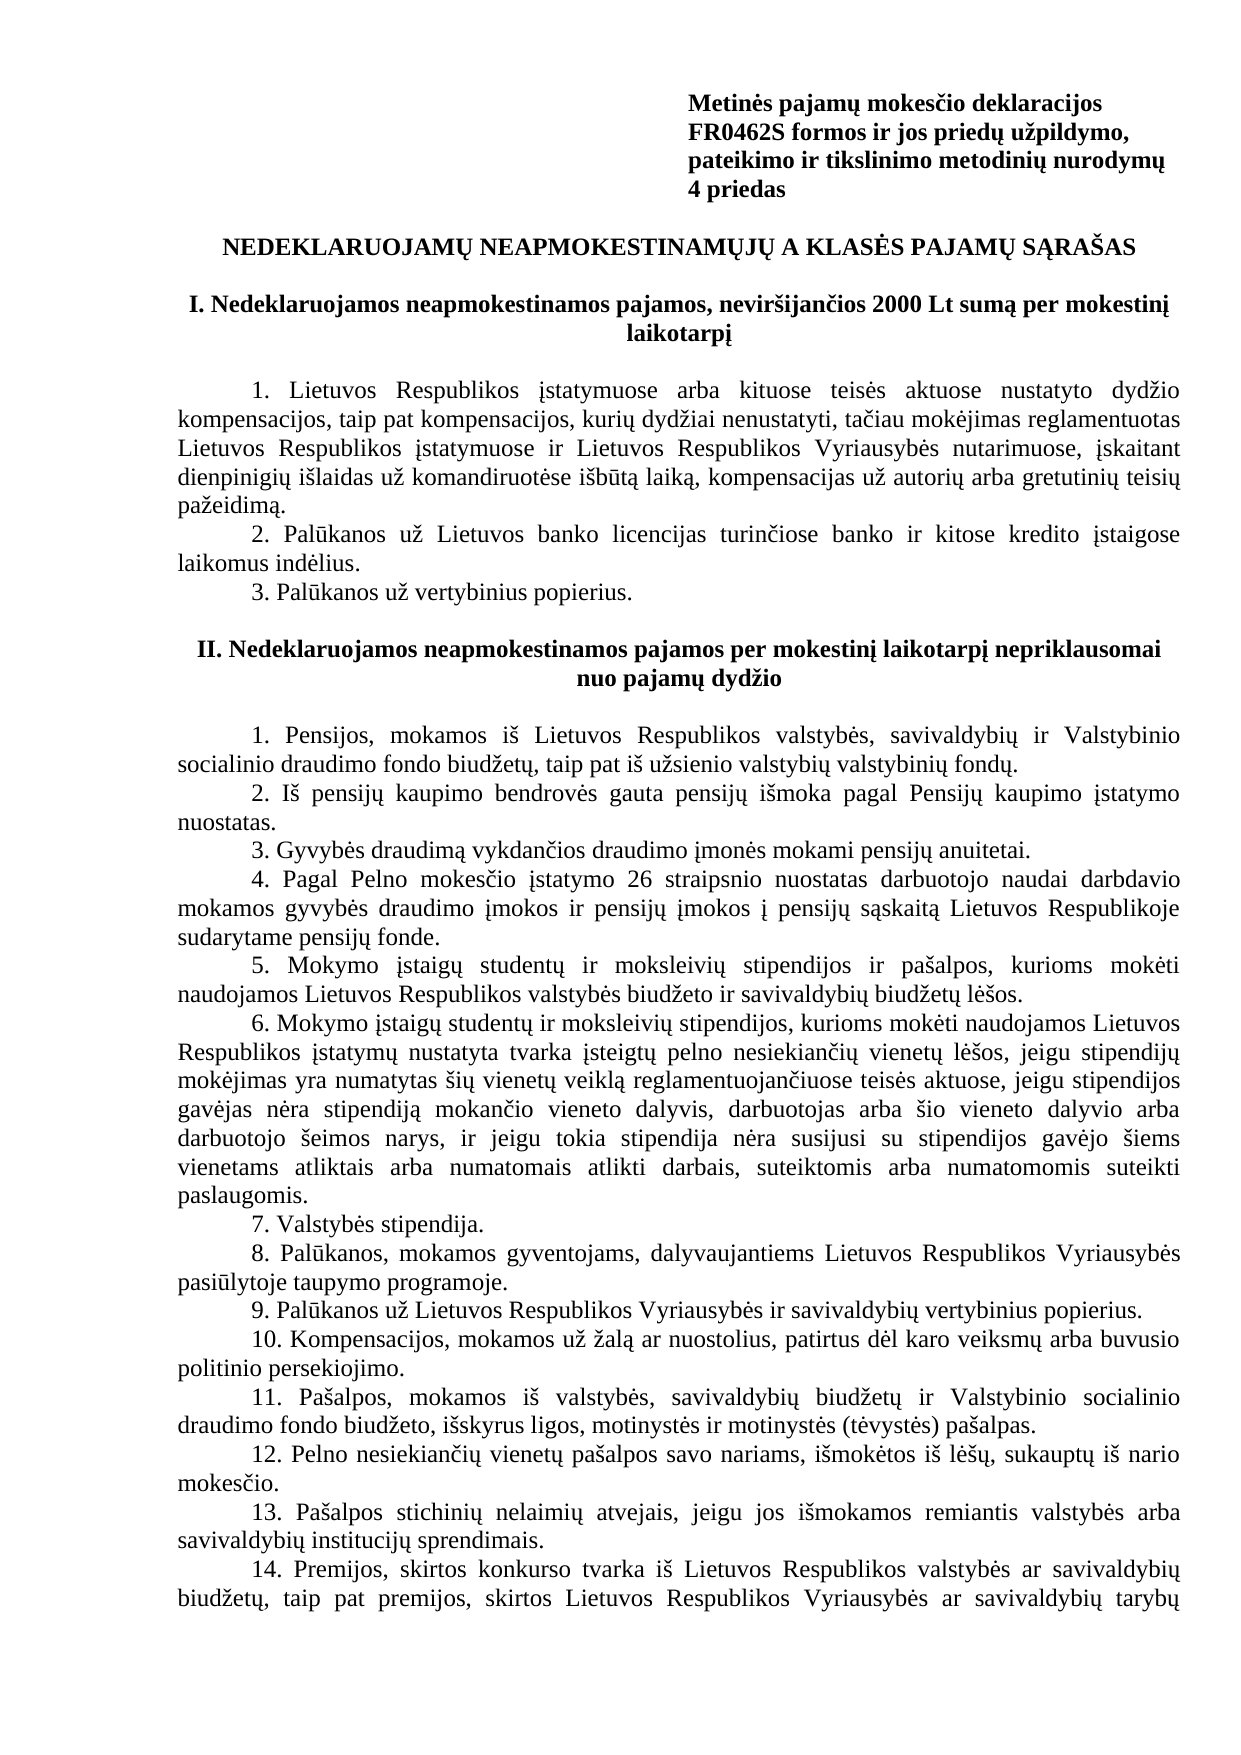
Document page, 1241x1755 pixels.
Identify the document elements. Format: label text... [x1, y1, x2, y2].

text 7. Valstybės stipendija. [177, 1209, 1181, 1238]
text 8. Palūkanos, mokamos gyventojams, dalyvaujantiems Lietuvos Respublikos Vyriausybės pasiūlytoje taupymo programoje. [177, 1238, 1181, 1295]
text 2. Iš pensijų kaupimo bendrovės gauta pensijų išmoka pagal Pensijų kaupimo įstatymo nuostatas. [177, 778, 1181, 835]
text 1. Pensijos, mokamos iš Lietuvos Respublikos valstybės, savivaldybių ir Valstybinio socialinio draudimo fondo biudžetų, taip pat iš užsienio valstybių valstybinių fondų. [177, 720, 1181, 778]
text I. Nedeklaruojamos neapmokestinamos pajamos, neviršijančios 2000 Lt sumą per mokestinį laikotarpį [177, 289, 1181, 347]
text 13. Pašalpos stichinių nelaimių atvejais, jeigu jos išmokamos remiantis valstybės arba savivaldybių institucijų sprendimais. [177, 1497, 1181, 1554]
text 10. Kompensacijos, mokamos už žalą ar nuostolius, patirtus dėl karo veiksmų arba buvusio politinio persekiojimo. [177, 1324, 1181, 1382]
text 11. Pašalpos, mokamos iš valstybės, savivaldybių biudžetų ir Valstybinio socialinio draudimo fondo biudžeto, išskyrus ligos, motinystės ir motinystės (tėvystės) pašalpas. [177, 1382, 1181, 1439]
text 6. Mokymo įstaigų studentų ir moksleivių stipendijos, kurioms mokėti naudojamos Lietuvos Respublikos įstatymų nustatyta tvarka įsteigtų pelno nesiekiančių vienetų lėšos, jeigu stipendijų mokėjimas yra numatytas šių vienetų veiklą reglamentuojančiuose teisės aktuose, jeigu stipendijos gavėjas nėra stipendiją mokančio vieneto dalyvis, darbuotojas arba šio vieneto dalyvio arba darbuotojo šeimos narys, ir jeigu tokia stipendija nėra susijusi su stipendijos gavėjo šiems vienetams atliktais arba numatomais atlikti darbais, suteiktomis arba numatomomis suteikti paslaugomis. [177, 1008, 1181, 1209]
text pateikimo ir tikslinimo metodinių nurodymų [177, 145, 1181, 174]
text NEDEKLARUOJAMŲ NEAPMOKESTINAMŲJŲ A KLASĖS PAJAMŲ SĄRAŠAS [177, 232, 1181, 260]
text FR0462S formos ir jos priedų užpildymo, [177, 117, 1181, 145]
text II. Nedeklaruojamos neapmokestinamos pajamos per mokestinį laikotarpį nepriklausomai nuo pajamų dydžio [177, 634, 1181, 692]
text 14. Premijos, skirtos konkurso tvarka iš Lietuvos Respublikos valstybės ar savivaldybių biudžetų, taip pat premijos, skirtos Lietuvos Respublikos Vyriausybės ar savivaldybių tarybų [177, 1554, 1181, 1612]
text 5. Mokymo įstaigų studentų ir moksleivių stipendijos ir pašalpos, kurioms mokėti naudojamos Lietuvos Respublikos valstybės biudžeto ir savivaldybių biudžetų lėšos. [177, 950, 1181, 1008]
text 1. Lietuvos Respublikos įstatymuose arba kituose teisės aktuose nustatyto dydžio kompensacijos, taip pat kompensacijos, kurių dydžiai nenustatyti, tačiau mokėjimas reglamentuotas Lietuvos Respublikos įstatymuose ir Lietuvos Respublikos Vyriausybės nutarimuose, įskaitant dienpinigių išlaidas už komandiruotėse išbūtą laiką, kompensacijas už autorių arba gretutinių teisių pažeidimą. [177, 375, 1181, 519]
text 12. Pelno nesiekiančių vienetų pašalpos savo nariams, išmokėtos iš lėšų, sukauptų iš nario mokesčio. [177, 1439, 1181, 1497]
text Metinės pajamų mokesčio deklaracijos [177, 88, 1181, 117]
text 2. Palūkanos už Lietuvos banko licencijas turinčiose banko ir kitose kredito įstaigose laikomus indėlius. [177, 519, 1181, 577]
text 3. Palūkanos už vertybinius popierius. [177, 577, 1181, 605]
text 4 priedas [177, 174, 1181, 203]
text 4. Pagal Pelno mokesčio įstatymo 26 straipsnio nuostatas darbuotojo naudai darbdavio mokamos gyvybės draudimo įmokos ir pensijų įmokos į pensijų sąskaitą Lietuvos Respublikoje sudarytame pensijų fonde. [177, 864, 1181, 950]
text 9. Palūkanos už Lietuvos Respublikos Vyriausybės ir savivaldybių vertybinius popierius. [177, 1295, 1181, 1324]
text 3. Gyvybės draudimą vykdančios draudimo įmonės mokami pensijų anuitetai. [177, 835, 1181, 864]
